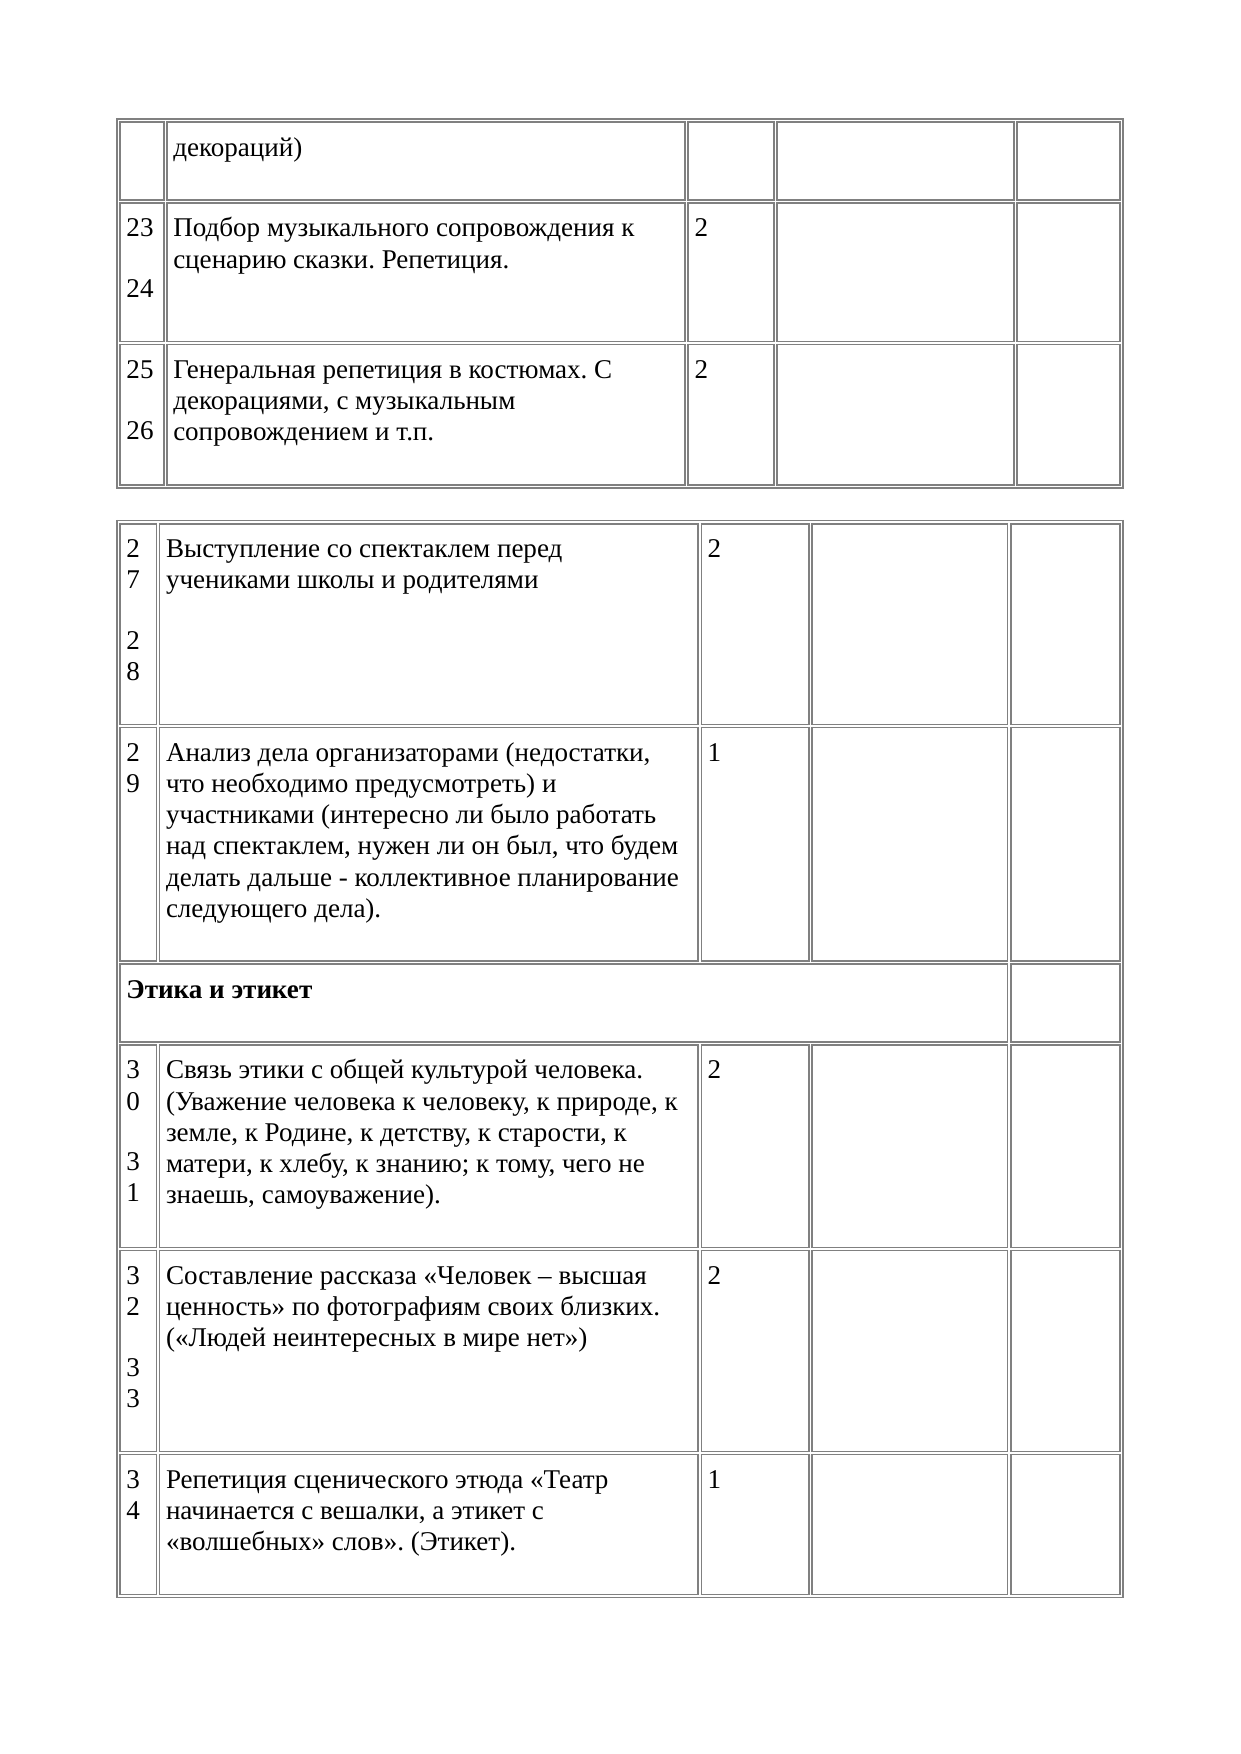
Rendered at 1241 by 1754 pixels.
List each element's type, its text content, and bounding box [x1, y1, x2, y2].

table_cell [121, 123, 163, 199]
table_cell 34 [121, 1455, 156, 1594]
table_cell [1012, 1046, 1119, 1247]
table_cell [778, 123, 1013, 199]
table_cell Анализ дела организаторами (недостатки, что необходимо предусмотреть) и участниками (интересно ли было работать над спектаклем, нужен ли он был, что будем делать дальше - коллективное планирование следующего дела). [160, 728, 697, 960]
table_cell Связь этики с общей культурой человека. (Уважение человека к человеку, к природе, к земле, к Родине, к детству, к старости, к матери, к хлебу, к знанию; к тому, чего не знаешь, самоуважение). [160, 1046, 697, 1247]
table_cell 2 [702, 1251, 808, 1451]
table_cell [813, 1046, 1007, 1247]
table_cell [1012, 1251, 1119, 1451]
table_cell [778, 345, 1013, 484]
table_cell 1 [702, 728, 808, 960]
table_cell 29 [121, 728, 156, 960]
table_cell [1012, 965, 1119, 1041]
table_cell [689, 123, 773, 199]
table_cell [1018, 123, 1119, 199]
table_cell 2 [702, 1046, 808, 1247]
table_header [813, 525, 1007, 723]
table_cell Этика и этикет [121, 965, 1007, 1041]
table_header 27 28 [121, 525, 156, 723]
table_cell [1018, 345, 1119, 484]
table_header 2 [702, 525, 808, 723]
table_header [1012, 525, 1119, 723]
table_cell 2 [689, 345, 773, 484]
table_cell [1012, 728, 1119, 960]
table_cell Подбор музыкального сопровождения к сценарию сказки. Репетиция. [168, 204, 684, 341]
table_cell 1 [702, 1455, 808, 1594]
table_cell декораций) [168, 123, 684, 199]
table_cell Составление рассказа «Человек – высшая ценность» по фотографиям своих близких. («Людей неинтересных в мире нет») [160, 1251, 697, 1451]
table_cell Генеральная репетиция в костюмах. С декорациями, с музыкальным сопровождением и т.п. [168, 345, 684, 484]
table_cell 25 26 [121, 345, 163, 484]
table_header Выступление со спектаклем перед учениками школы и родителями [160, 525, 697, 723]
table_cell [1012, 1455, 1119, 1594]
table_cell [813, 1251, 1007, 1451]
table_cell 30 31 [121, 1046, 156, 1247]
table_cell [813, 1455, 1007, 1594]
table_cell [1018, 204, 1119, 341]
table_cell 32 33 [121, 1251, 156, 1451]
table_cell [778, 204, 1013, 341]
table_cell 23 24 [121, 204, 163, 341]
table_cell 2 [689, 204, 773, 341]
table_cell [813, 728, 1007, 960]
table_cell Репетиция сценического этюда «Театр начинается с вешалки, а этикет с «волшебных» слов». (Этикет). [160, 1455, 697, 1594]
